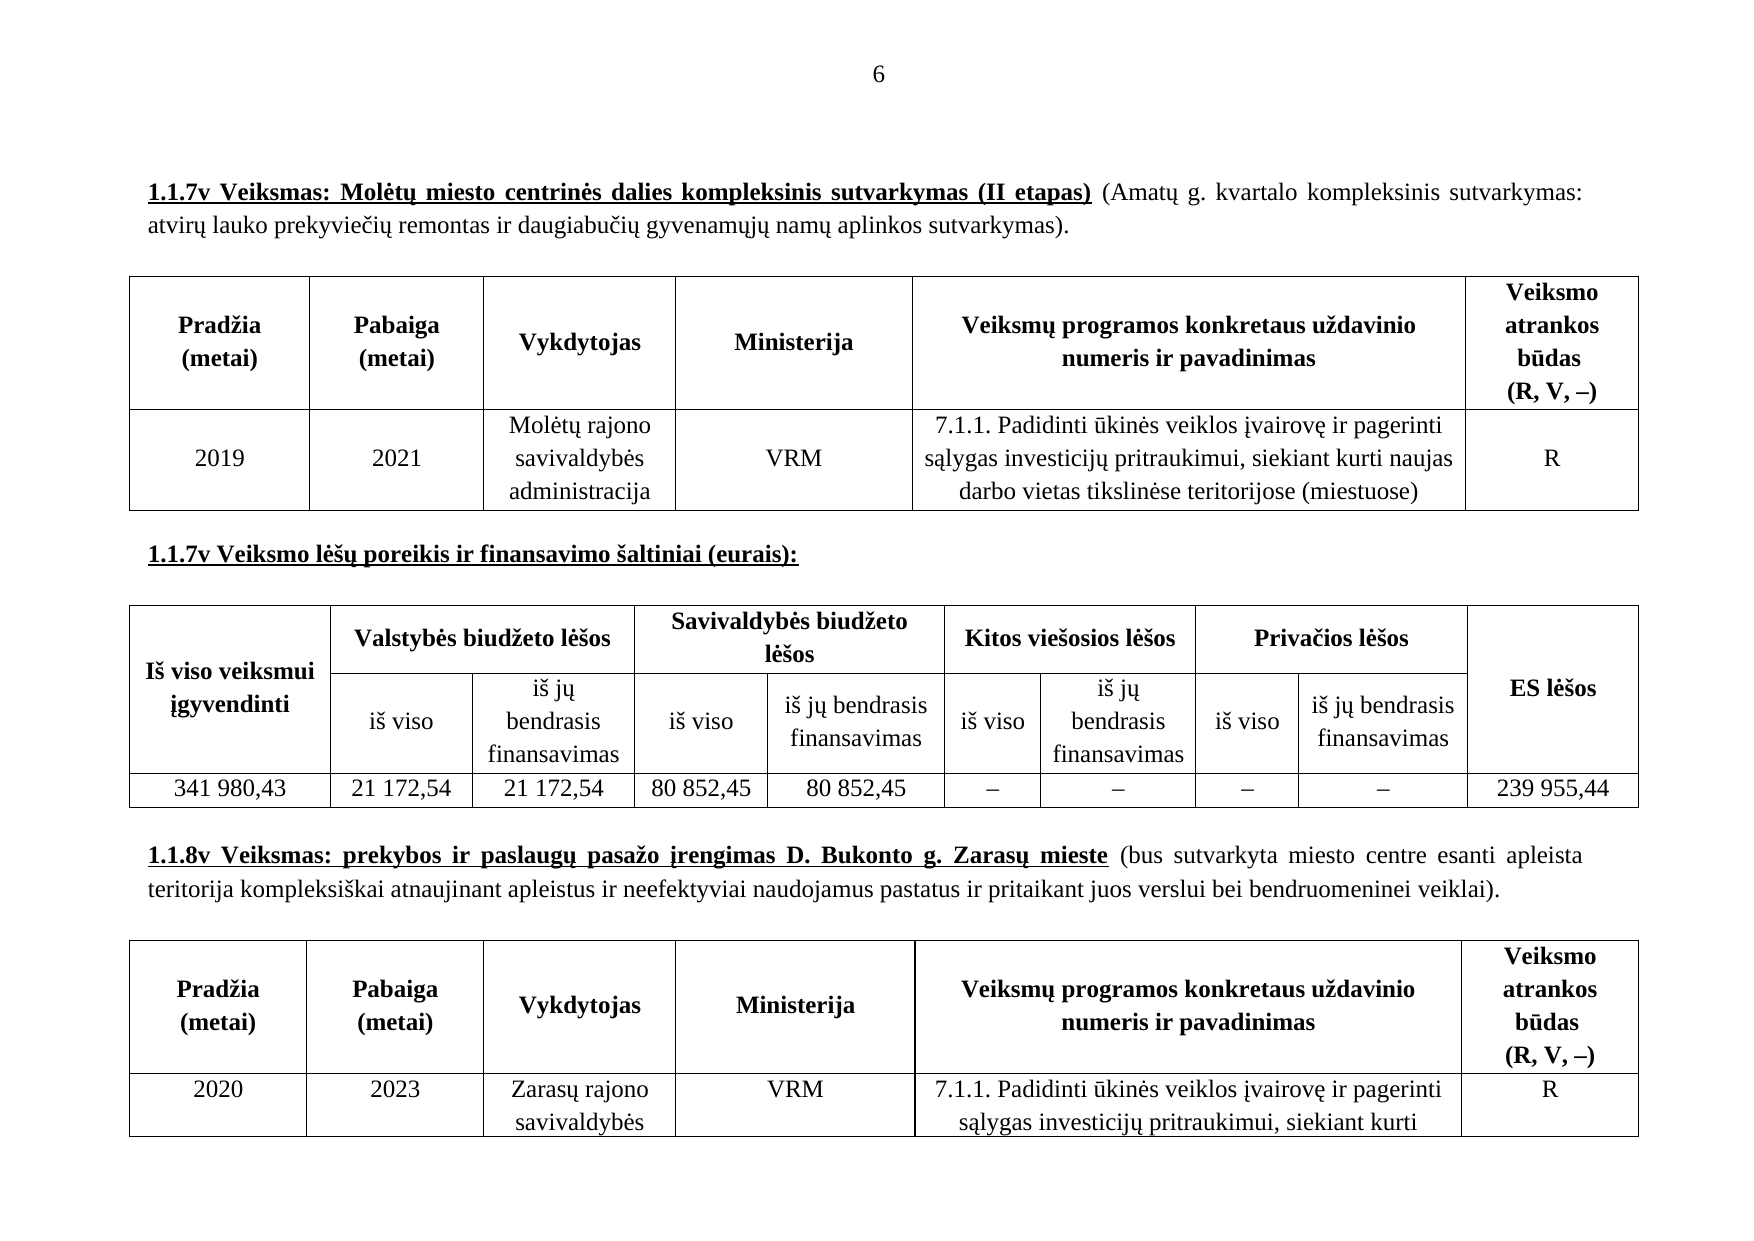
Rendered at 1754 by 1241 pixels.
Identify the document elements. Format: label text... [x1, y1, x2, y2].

table_cell 2023 [307, 1074, 483, 1136]
table_cell – [945, 774, 1040, 807]
table_cell iš viso [945, 674, 1040, 772]
table_header Pabaiga (metai) [310, 277, 483, 409]
table_header Veiksmo atrankos būdas (R, V, –) [1466, 277, 1638, 409]
table_header Ministerija [676, 941, 914, 1073]
text 1.1.7v Veiksmo lėšų poreikis ir finansavimo šaltiniai (eurais): [118, 539, 1639, 568]
table_cell 7.1.1. Padidinti ūkinės veiklos įvairovę ir pagerinti sąlygas investicijų pritraukimui, siekiant kurti naujas darbo vietas tikslinėse teritorijose (miestuose) [913, 410, 1465, 509]
table_header Veiksmo atrankos būdas (R, V, –) [1462, 941, 1638, 1073]
text 1.1.7v Veiksmas: Molėtų miesto centrinės dalies kompleksinis sutvarkymas (II etapas) (Amatų g. kvartalo kompleksinis sutvarkymas: atvirų lauko prekyviečių remontas ir daugiabučių gyvenamųjų namų aplinkos sutvarkymas). [148, 177, 1583, 239]
table_header Savivaldybės biudžeto lėšos [635, 606, 944, 672]
table_cell 341 980,43 [130, 774, 330, 807]
table_cell iš jų bendrasis finansavimas [473, 674, 634, 772]
table_cell R [1466, 410, 1638, 509]
table_header Veiksmų programos konkretaus uždavinio numeris ir pavadinimas [913, 277, 1465, 409]
table_cell 80 852,45 [635, 774, 767, 807]
table_cell 2020 [130, 1074, 306, 1136]
table_cell 7.1.1. Padidinti ūkinės veiklos įvairovę ir pagerinti sąlygas investicijų pritraukimui, siekiant kurti [916, 1074, 1461, 1136]
table_cell 239 955,44 [1468, 774, 1638, 807]
table_cell 2019 [130, 410, 309, 509]
table_header ES lėšos [1468, 606, 1638, 772]
table_cell iš jų bendrasis finansavimas [1041, 674, 1195, 772]
table_header Kitos viešosios lėšos [945, 606, 1195, 672]
table_cell iš viso [331, 674, 472, 772]
table_cell Molėtų rajono savivaldybės administracija [484, 410, 675, 509]
table_header Pradžia (metai) [130, 941, 306, 1073]
table_header Veiksmų programos konkretaus uždavinio numeris ir pavadinimas [916, 941, 1461, 1073]
table_cell iš viso [635, 674, 767, 772]
table_cell – [1196, 774, 1298, 807]
table_cell VRM [676, 1074, 914, 1136]
table_cell – [1299, 774, 1467, 807]
table_cell iš jų bendrasis finansavimas [768, 674, 944, 772]
table_header Pradžia (metai) [130, 277, 309, 409]
table_cell – [1041, 774, 1195, 807]
table_cell 21 172,54 [331, 774, 472, 807]
table_cell 2021 [310, 410, 483, 509]
table_cell R [1462, 1074, 1638, 1136]
table_cell iš viso [1196, 674, 1298, 772]
table_header Privačios lėšos [1196, 606, 1467, 672]
table_header Pabaiga (metai) [307, 941, 483, 1073]
table_header Iš viso veiksmui įgyvendinti [130, 606, 330, 772]
table_cell 21 172,54 [473, 774, 634, 807]
table_header Ministerija [676, 277, 912, 409]
table_header Valstybės biudžeto lėšos [331, 606, 634, 672]
table_cell Zarasų rajono savivaldybės [484, 1074, 675, 1136]
table_header Vykdytojas [484, 277, 675, 409]
table_cell iš jų bendrasis finansavimas [1299, 674, 1467, 772]
text 1.1.8v Veiksmas: prekybos ir paslaugų pasažo įrengimas D. Bukonto g. Zarasų mieste (bus sutvarkyta miesto centre esanti apleista teritorija kompleksiškai atnaujinant apleistus ir neefektyviai naudojamus pastatus ir pritaikant juos verslui bei bendruomeninei veiklai). [148, 841, 1583, 902]
table_header Vykdytojas [484, 941, 675, 1073]
table_cell 80 852,45 [768, 774, 944, 807]
table_cell VRM [676, 410, 912, 509]
